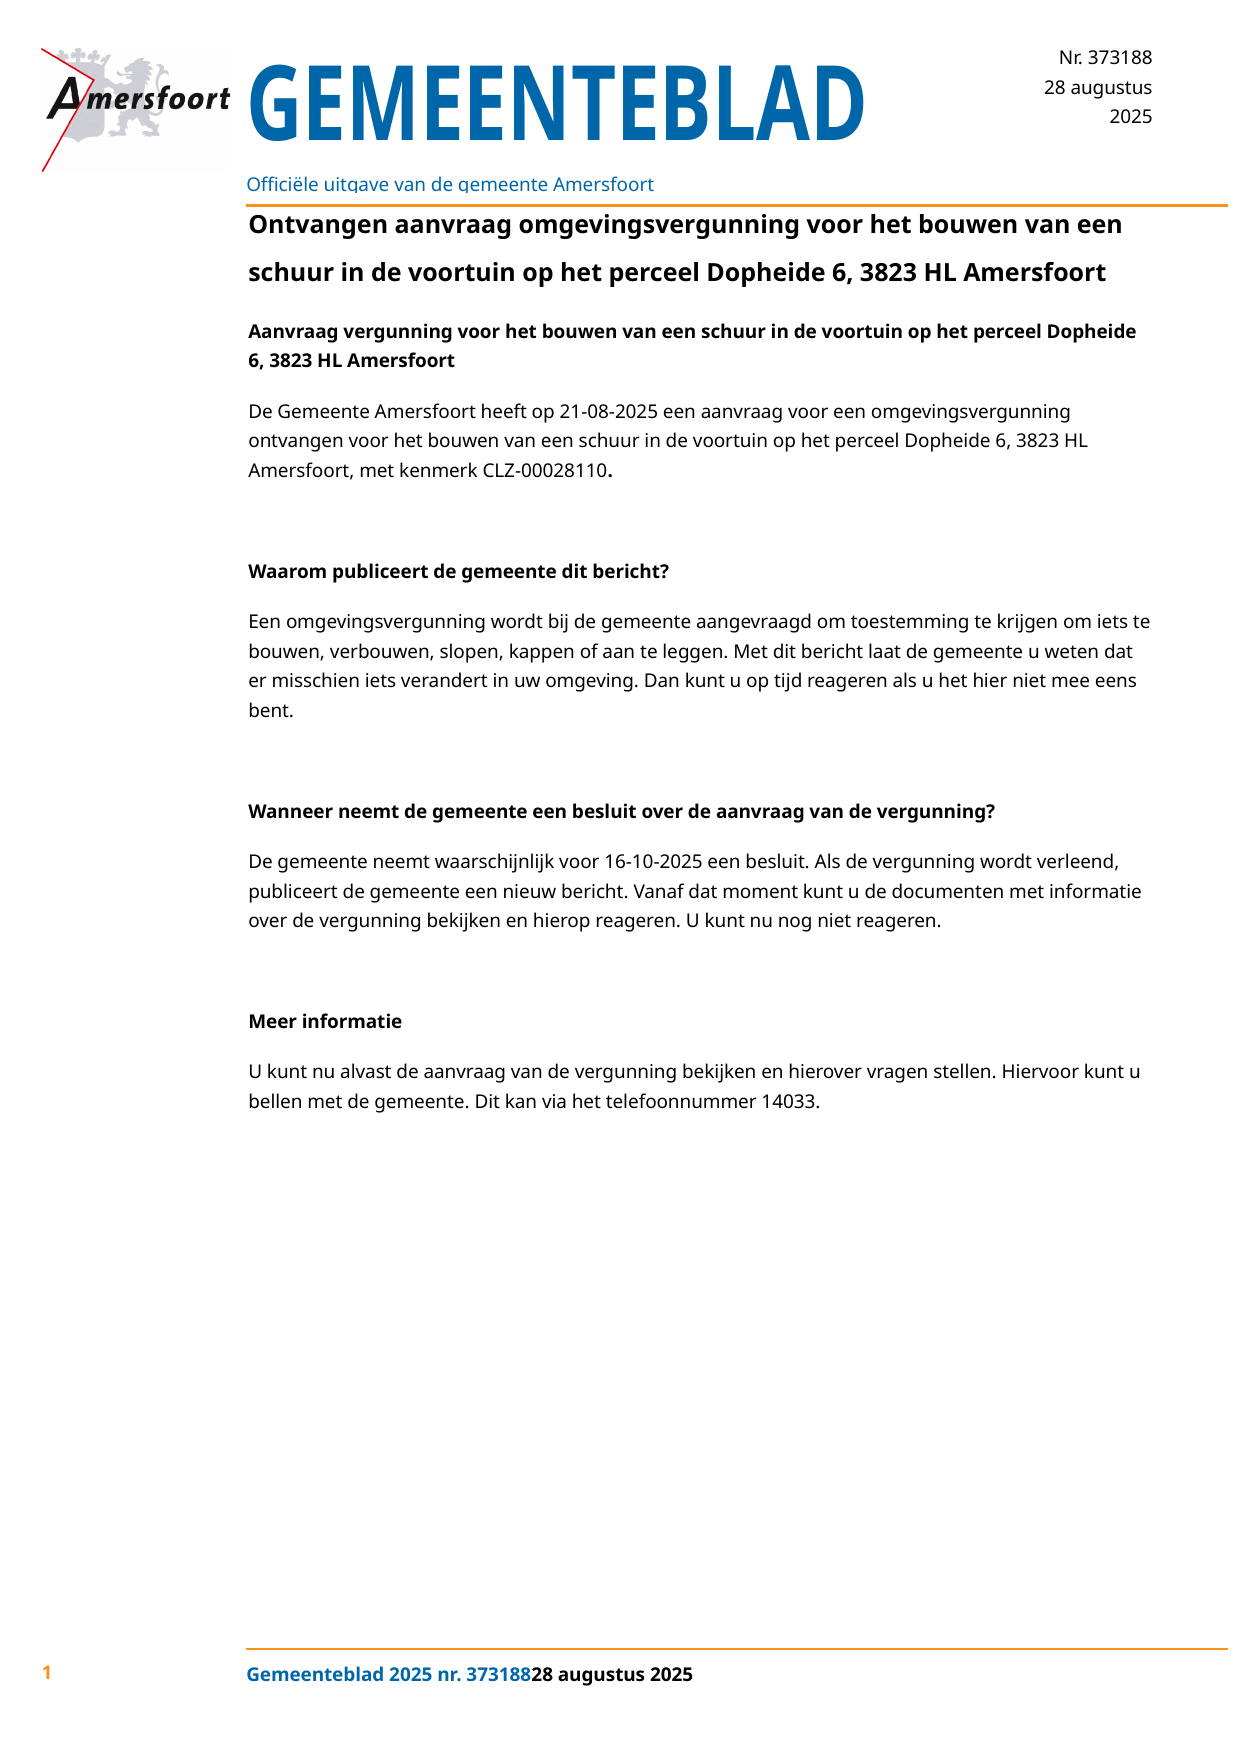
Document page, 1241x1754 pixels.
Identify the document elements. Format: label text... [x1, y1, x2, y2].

picture [41, 47, 231, 172]
text De Gemeente Amersfoort heeft op 21-08-2025 een aanvraag voor een omgevingsvergunning ontvangen voor het bouwen van een schuur in de voortuin op het perceel Dopheide 6, 3823 HL Amersfoort, met kenmerk CLZ-00028110. [248, 398, 1152, 483]
text Een omgevingsvergunning wordt bij de gemeente aangevraagd om toestemming te krijgen om iets te bouwen, verbouwen, slopen, kappen of aan te leggen. Met dit bericht laat de gemeente u weten dat er misschien iets verandert in uw omgeving. Dan kunt u op tijd reageren als u het hier niet mee eens bent. [248, 608, 1152, 723]
text Meer informatie [248, 1008, 1152, 1034]
text Aanvraag vergunning voor het bouwen van een schuur in de voortuin op het perceel Dopheide 6, 3823 HL Amersfoort [248, 318, 1152, 373]
text De gemeente neemt waarschijnlijk voor 16-10-2025 een besluit. Als de vergunning wordt verleend, publiceert de gemeente een nieuw bericht. Vanaf dat moment kunt u de documenten met informatie over de vergunning bekijken en hierop reageren. U kunt nu nog niet reageren. [248, 848, 1152, 933]
text Wanneer neemt de gemeente een besluit over de aanvraag van de vergunning? [248, 798, 1152, 824]
text Waarom publiceert de gemeente dit bericht? [248, 558, 1152, 584]
text Ontvangen aanvraag omgevingsvergunning voor het bouwen van een schuur in de voortuin op het perceel Dopheide 6, 3823 HL Amersfoort [248, 207, 1152, 288]
text U kunt nu alvast de aanvraag van de vergunning bekijken en hierover vragen stellen. Hiervoor kunt u bellen met de gemeente. Dit kan via het telefoonnummer 14033. [248, 1059, 1152, 1114]
